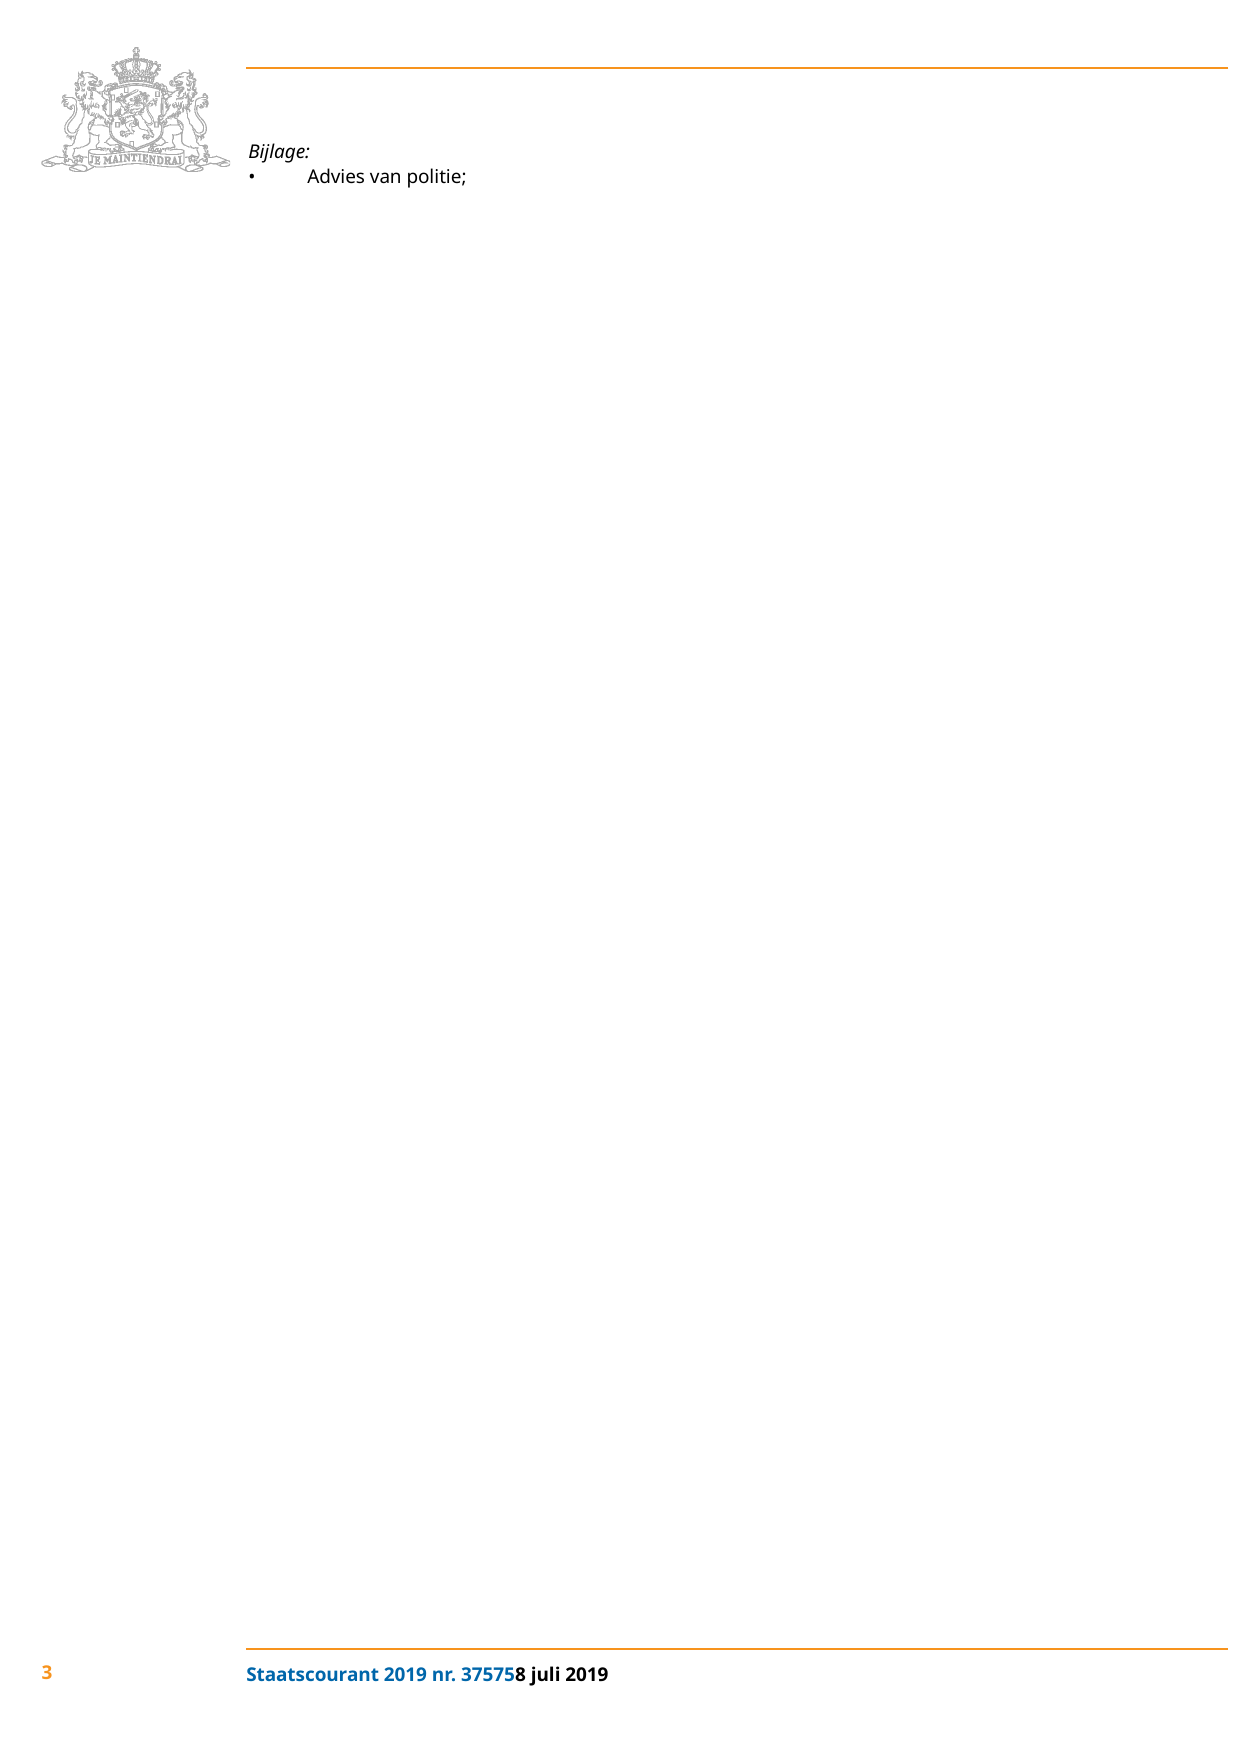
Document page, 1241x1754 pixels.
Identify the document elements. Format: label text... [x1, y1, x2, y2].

picture [41, 47, 231, 172]
text Bijlage: [248, 138, 1152, 164]
list Advies van politie; [248, 164, 1152, 189]
